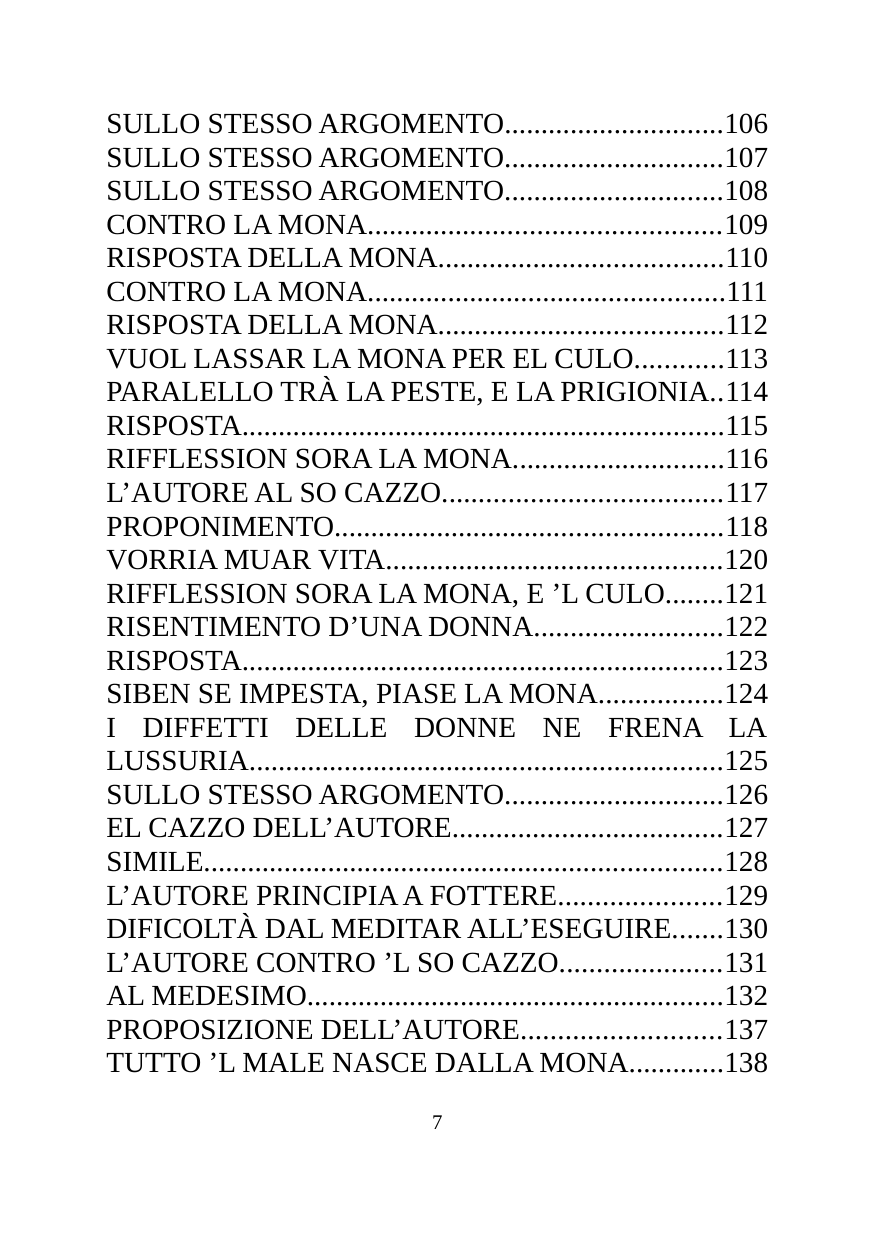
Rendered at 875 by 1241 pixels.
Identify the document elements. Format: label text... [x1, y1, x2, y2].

text EL CAZZO DELL’AUTORE. 127 [106, 811, 768, 844]
text RISENTIMENTO D’UNA DONNA. 122 [106, 609, 768, 643]
text VORRIA MUAR VITA. 120 [106, 542, 768, 576]
text L’AUTORE CONTRO ’L SO CAZZO. 131 [106, 945, 768, 978]
text SULLO STESSO ARGOMENTO. 107 [106, 140, 768, 173]
text VUOL LASSAR LA MONA PER EL CULO. 113 [106, 341, 768, 374]
text RISPOSTA DELLA MONA. 110 [106, 240, 768, 274]
text L’AUTORE AL SO CAZZO. 117 [106, 475, 768, 509]
text PROPONIMENTO. 118 [106, 509, 768, 542]
text RIFFLESSION SORA LA MONA. 116 [106, 442, 768, 475]
text L’AUTORE PRINCIPIA A FOTTERE. 129 [106, 878, 768, 911]
text PROPOSIZIONE DELL’AUTORE. 137 [106, 1012, 768, 1045]
text SULLO STESSO ARGOMENTO 106 [106, 106, 768, 140]
text AL MEDESIMO 132 [106, 978, 768, 1012]
text CONTRO LA MONA. 109 [106, 207, 768, 240]
text RISPOSTA DELLA MONA. 112 [106, 307, 768, 341]
text PARALELLO TRÀ LA PESTE, E LA PRIGIONIA. 114 [106, 374, 768, 408]
text CONTRO LA MONA. 111 [106, 274, 768, 307]
text SIBEN SE IMPESTA, PIASE LA MONA. 124 [106, 676, 768, 710]
text RISPOSTA. 115 [106, 408, 768, 442]
text SIMILE. 128 [106, 844, 768, 878]
text SULLO STESSO ARGOMENTO. 126 [106, 777, 768, 811]
text RIFFLESSION SORA LA MONA, E ’L CULO. 121 [106, 576, 768, 609]
text TUTTO ’L MALE NASCE DALLA MONA. 138 [106, 1045, 768, 1079]
text I DIFFETTI DELLE DONNE NE FRENA LA LUSSURIA. 125 [106, 710, 768, 777]
text SULLO STESSO ARGOMENTO. 108 [106, 173, 768, 207]
text RISPOSTA. 123 [106, 643, 768, 676]
text DIFICOLTÀ DAL MEDITAR ALL’ESEGUIRE. 130 [106, 911, 768, 945]
